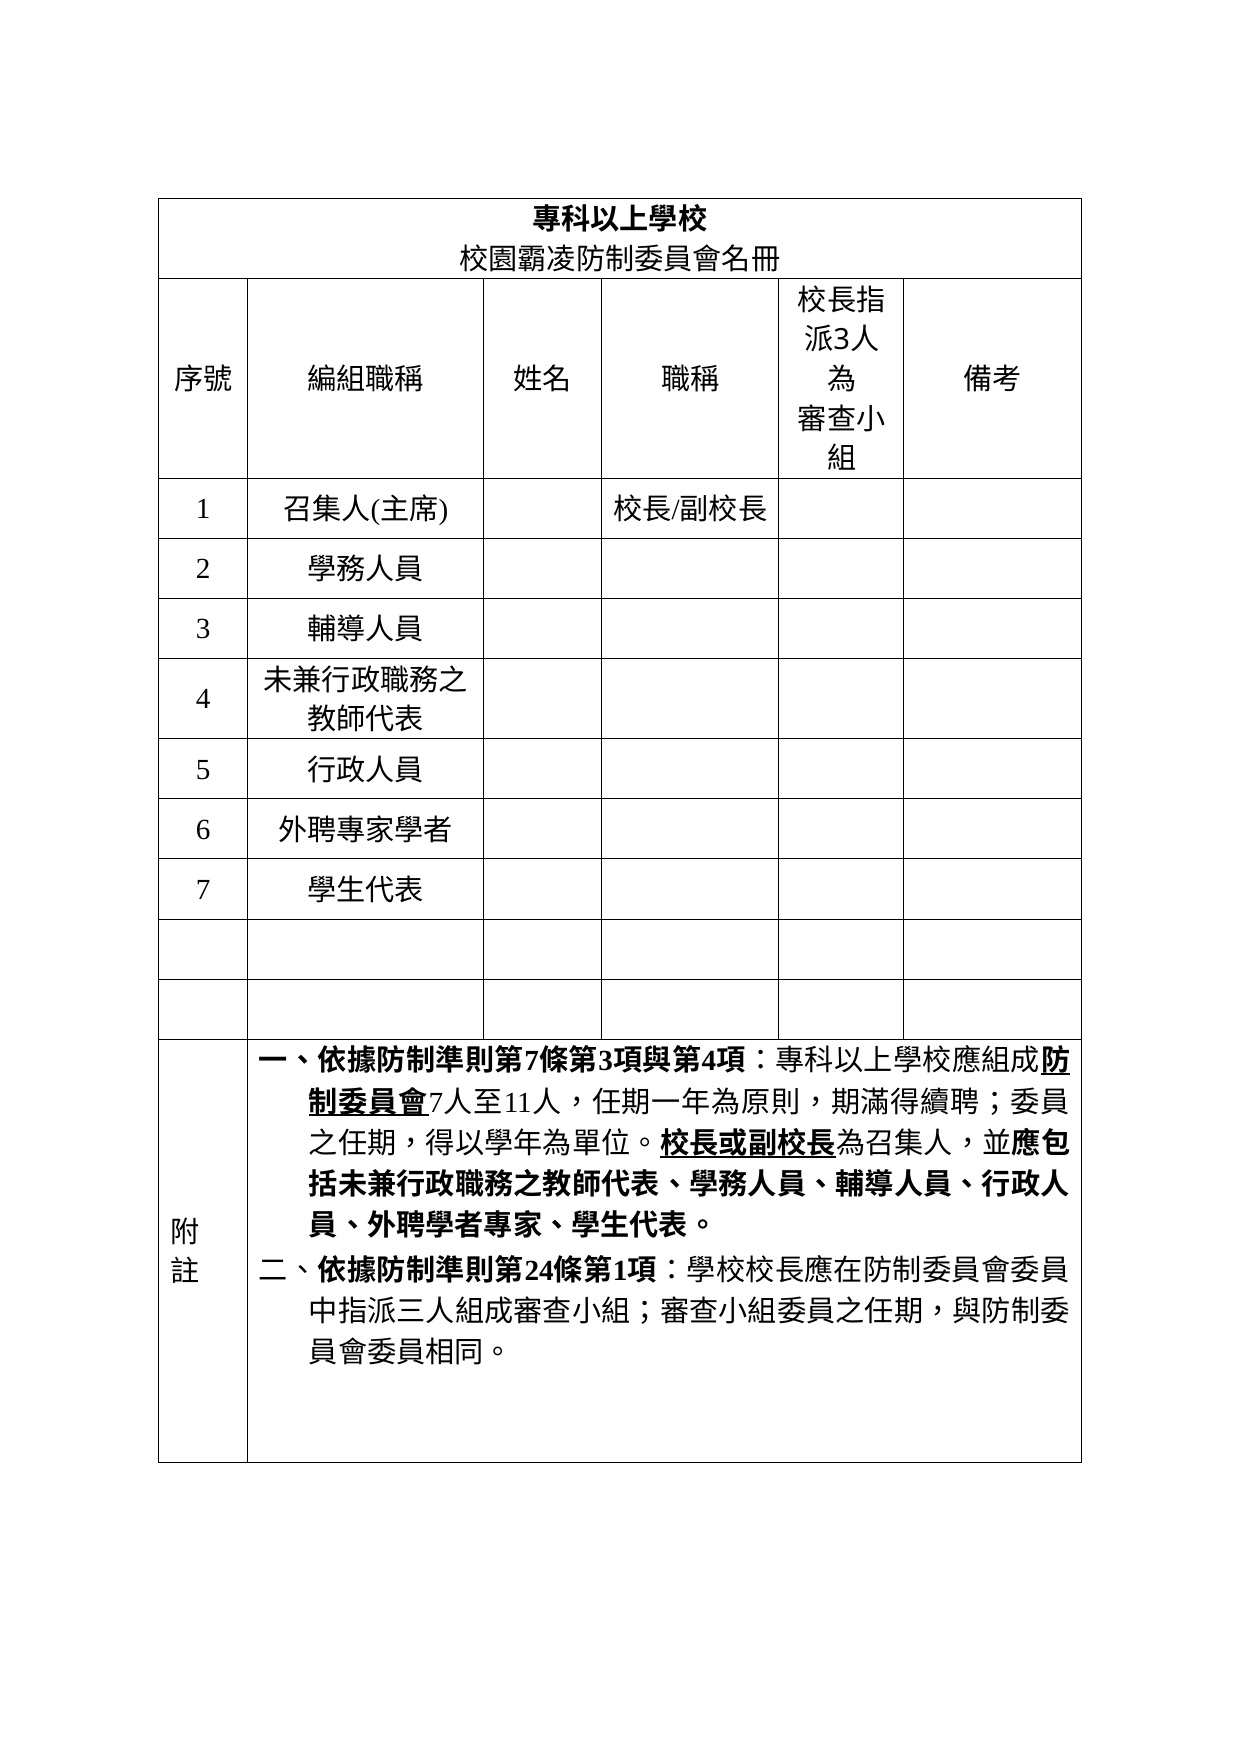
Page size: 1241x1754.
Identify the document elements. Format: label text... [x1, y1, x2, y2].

table_cell [779, 980, 903, 1039]
table_cell [904, 539, 1081, 598]
table_cell [159, 980, 247, 1039]
table_cell [904, 859, 1081, 918]
table_cell [248, 980, 483, 1039]
table_cell [779, 799, 903, 858]
table_cell 附 註 [159, 1040, 247, 1462]
table_cell 未兼行政職務之 教師代表 [248, 659, 483, 738]
table_cell [484, 980, 601, 1039]
table_cell 行政人員 [248, 739, 483, 798]
table_cell [602, 739, 778, 798]
table_cell [904, 599, 1081, 658]
table_cell [779, 599, 903, 658]
table_cell [602, 920, 778, 978]
table_cell [779, 920, 903, 978]
table_cell [779, 659, 903, 738]
table_cell [484, 539, 601, 598]
table_cell [602, 799, 778, 858]
table_cell 校長指派3人為 審查小組 [779, 279, 903, 477]
table_cell [904, 980, 1081, 1039]
table_cell [484, 920, 601, 978]
table_cell 序號 [159, 279, 247, 477]
table_cell 學生代表 [248, 859, 483, 918]
table_cell 2 [159, 539, 247, 598]
table_cell [779, 859, 903, 918]
table_cell 依據防制準則第7條第3項與第4項：專科以上學校應組成防制委員會7人至11人，任期一年為原則，期滿得續聘；委員之任期，得以學年為單位。校長或副校長為召集人，並應包括未兼行政職務之教師代表、學務人員、輔導人員、行政人員、外聘學者專家、學生代表。 依據防制準則第24條第1項：學校校長應在防制委員會委員中指派三人組成審查小組；審查小組委員之任期，與防制委員會委員相同。 [248, 1040, 1081, 1462]
table_cell [602, 859, 778, 918]
table_cell 校長/副校長 [602, 479, 778, 537]
table_cell 編組職稱 [248, 279, 483, 477]
table_cell [484, 739, 601, 798]
table_cell 3 [159, 599, 247, 658]
table_cell [779, 479, 903, 537]
table_cell [602, 539, 778, 598]
table_cell [484, 799, 601, 858]
table_cell [484, 659, 601, 738]
table_cell 學務人員 [248, 539, 483, 598]
table_cell 外聘專家學者 [248, 799, 483, 858]
table_cell [159, 920, 247, 978]
table_cell [904, 479, 1081, 537]
table_cell [484, 599, 601, 658]
table_cell [904, 739, 1081, 798]
table_cell 1 [159, 479, 247, 537]
table_cell 7 [159, 859, 247, 918]
table_cell 4 [159, 659, 247, 738]
table_cell 姓名 [484, 279, 601, 477]
table_cell 備考 [904, 279, 1081, 477]
table_cell 職稱 [602, 279, 778, 477]
table_cell 5 [159, 739, 247, 798]
table_cell [779, 739, 903, 798]
table_cell [904, 920, 1081, 978]
table_cell 6 [159, 799, 247, 858]
table_cell [602, 659, 778, 738]
table_cell [904, 659, 1081, 738]
table_cell [484, 859, 601, 918]
table_cell [602, 980, 778, 1039]
table_header 專科以上學校 校園霸凌防制委員會名冊 [159, 199, 1081, 278]
table_cell [602, 599, 778, 658]
table_cell 召集人(主席) [248, 479, 483, 537]
table_cell 輔導人員 [248, 599, 483, 658]
table_cell [248, 920, 483, 978]
table_cell [904, 799, 1081, 858]
table_cell [484, 479, 601, 537]
table_cell [779, 539, 903, 598]
